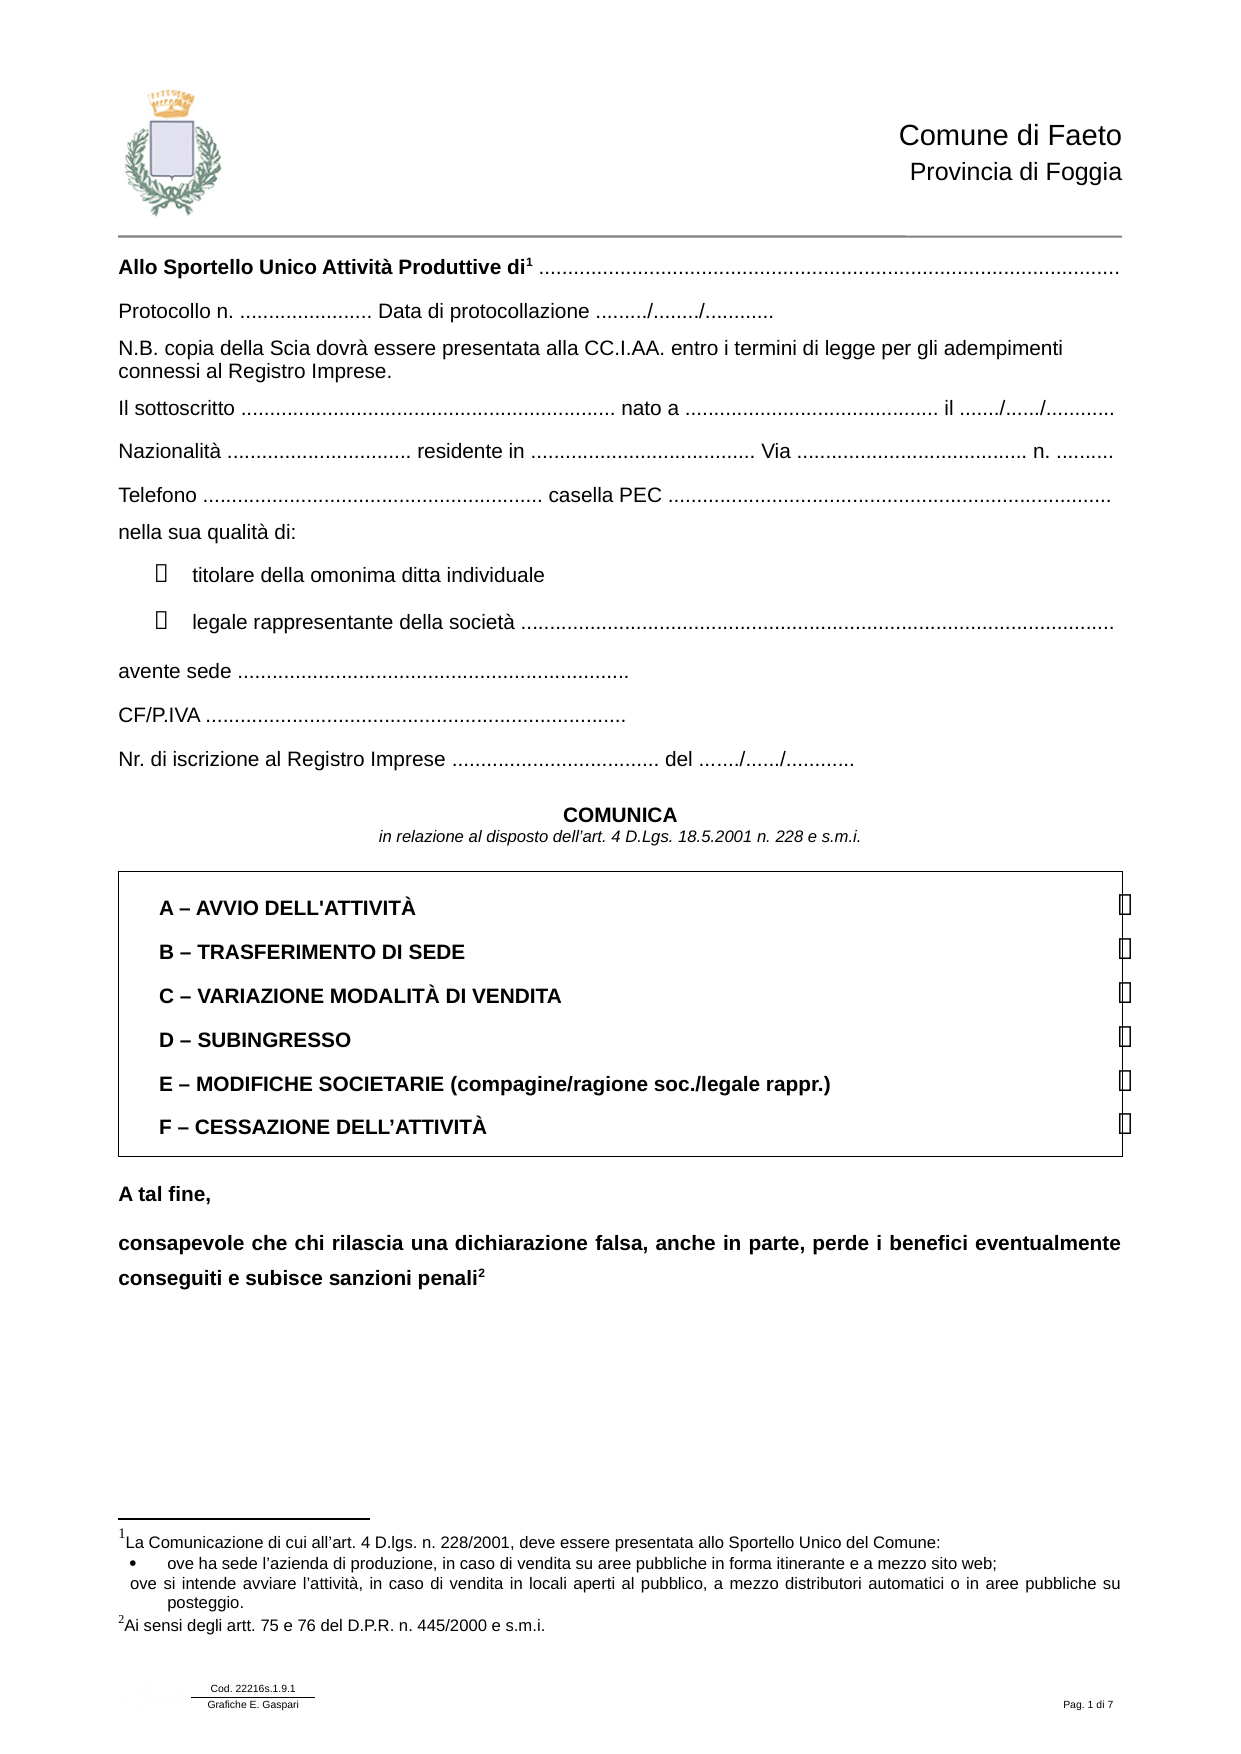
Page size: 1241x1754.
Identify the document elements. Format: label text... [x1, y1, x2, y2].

text  titolare della omonima ditta individuale [153, 556, 1122, 590]
text Il sottoscritto ................................................................. nato a ............................................ il ......./....../............ [118, 396, 1122, 420]
text Nr. di iscrizione al Registro Imprese .................................... del ......./....../............ [118, 747, 1122, 771]
text avente sede .................................................................... [118, 659, 1122, 683]
text ove si intende avviare l’attività, in caso di vendita in locali aperti al pubblico, a mezzo distributori automatici o in aree pubbliche su posteggio. [130, 1573, 1122, 1612]
text La Comunicazione di cui all’art. 4 D.lgs. n. 228/2001, deve essere presentata allo Sportello Unico del Comune: [118, 1525, 1122, 1554]
picture [122, 87, 224, 219]
text Allo Sportello Unico Attività Produttive di [118, 255, 1122, 279]
text COMUNICA [118, 803, 1122, 827]
text Protocollo n. ....................... Data di protocollazione ........./......../............ [118, 299, 1122, 323]
text N.B. copia della Scia dovrà essere presentata alla CC.I.AA. entro i termini di legge per gli adempimenti connessi al Registro Imprese. [118, 335, 1122, 383]
text consapevole che chi rilascia una dichiarazione falsa, anche in parte, perde i benefici eventualmente conseguiti e subisce sanzioni penali [118, 1230, 1122, 1290]
text nella sua qualità di: [118, 519, 1122, 543]
table_header A – AVVIO DELL'ATTIVITÀ  B – TRASFERIMENTO DI SEDE  C – VARIAZIONE MODALITÀ DI VENDITA  D – SUBINGRESSO  E – MODIFICHE SOCIETARIE (compagine/ragione soc./legale rappr.)  F – CESSAZIONE DELL’ATTIVITÀ  [119, 872, 1122, 1156]
list ove ha sede l’azienda di produzione, in caso di vendita su aree pubbliche in forma itinerante e a mezzo sito web; [130, 1554, 1122, 1573]
text in relazione al disposto dell’art. 4 D.Lgs. 18.5.2001 n. 228 e s.m.i. [118, 827, 1122, 846]
text  legale rappresentante della società ....................................................................................................... [153, 602, 1122, 637]
text Nazionalità ................................ residente in ....................................... Via ........................................ n. .......... [118, 439, 1122, 463]
text Provincia di Foggia [224, 157, 1122, 185]
text Comune di Faeto [224, 118, 1122, 152]
text CF/P.IVA ......................................................................... [118, 703, 1122, 727]
text A tal fine, [118, 1182, 1122, 1206]
text Ai sensi degli artt. 75 e 76 del D.P.R. n. 445/2000 e s.m.i. [118, 1612, 1122, 1636]
text Telefono ........................................................... casella PEC ............................................................................. [118, 483, 1122, 507]
